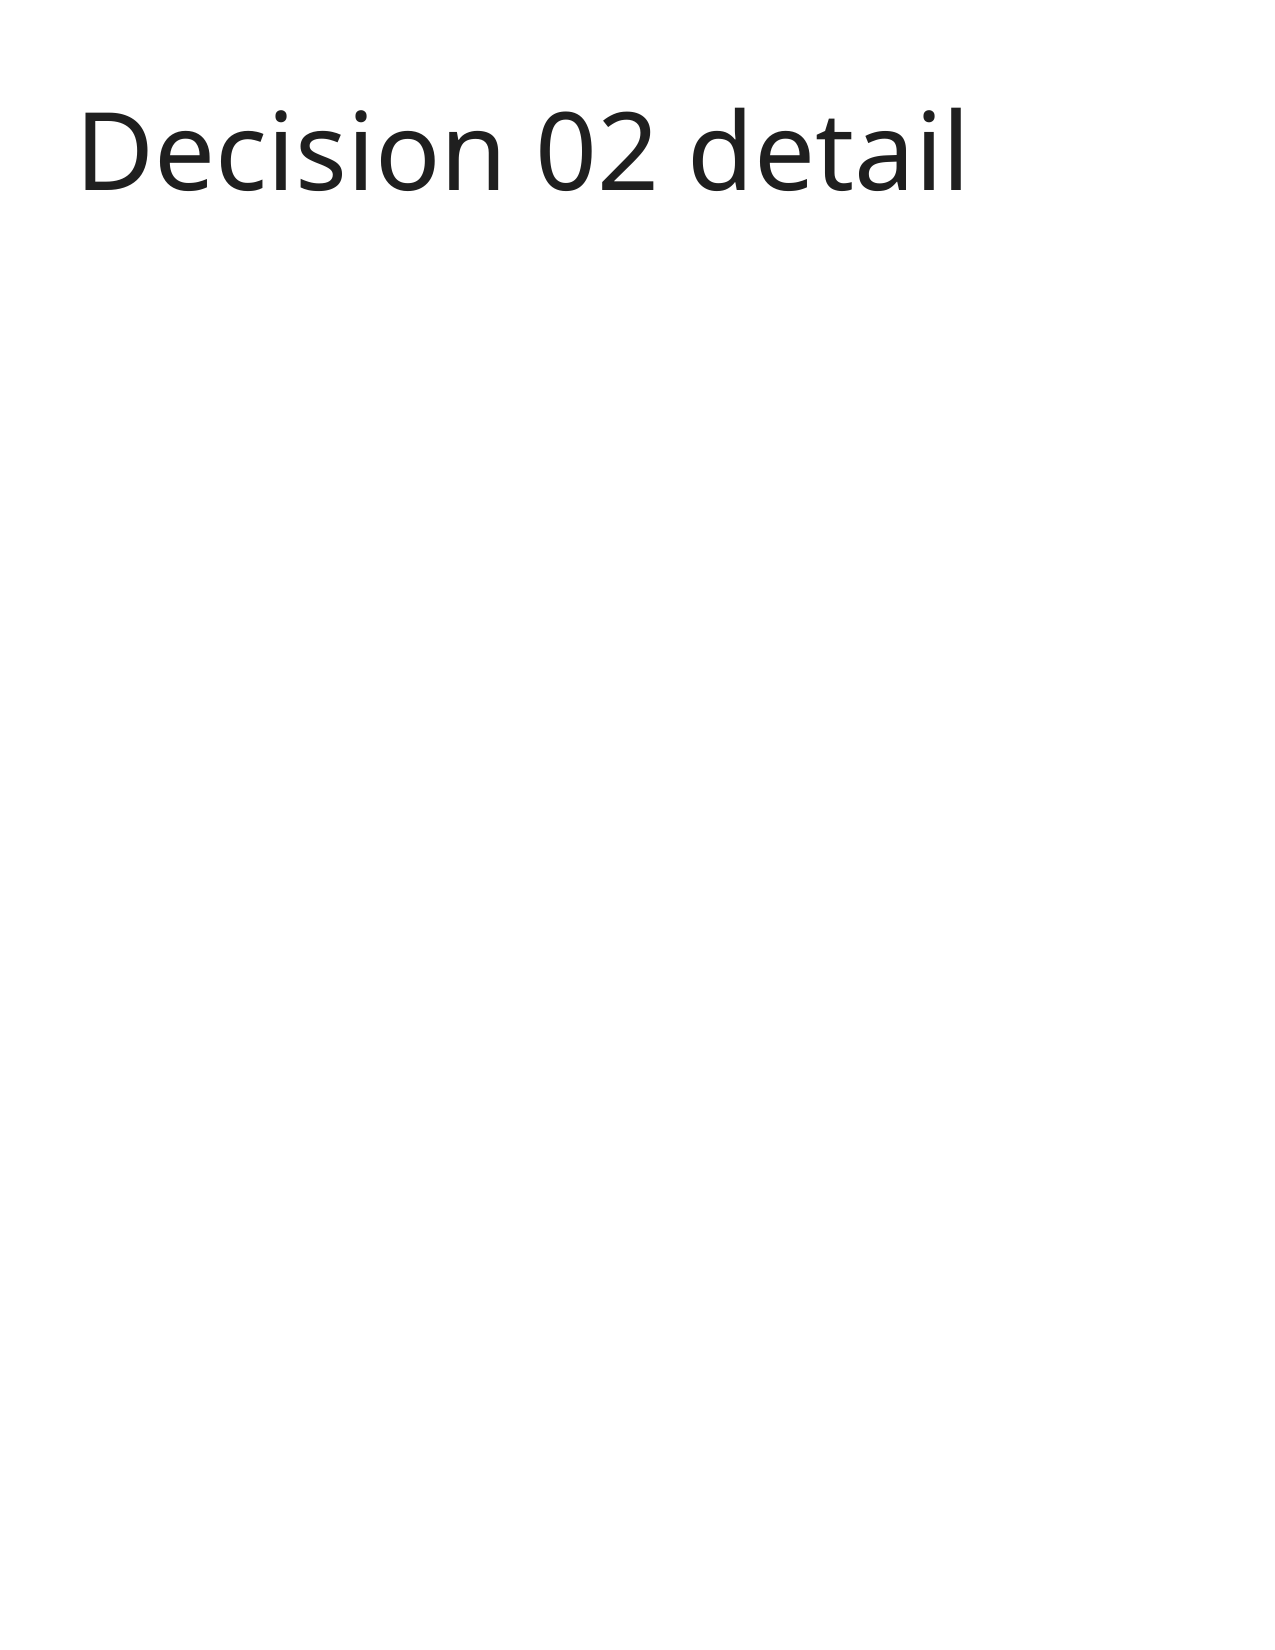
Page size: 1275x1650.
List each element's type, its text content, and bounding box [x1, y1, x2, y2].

title Decision 02 detail [75, 75, 1200, 223]
